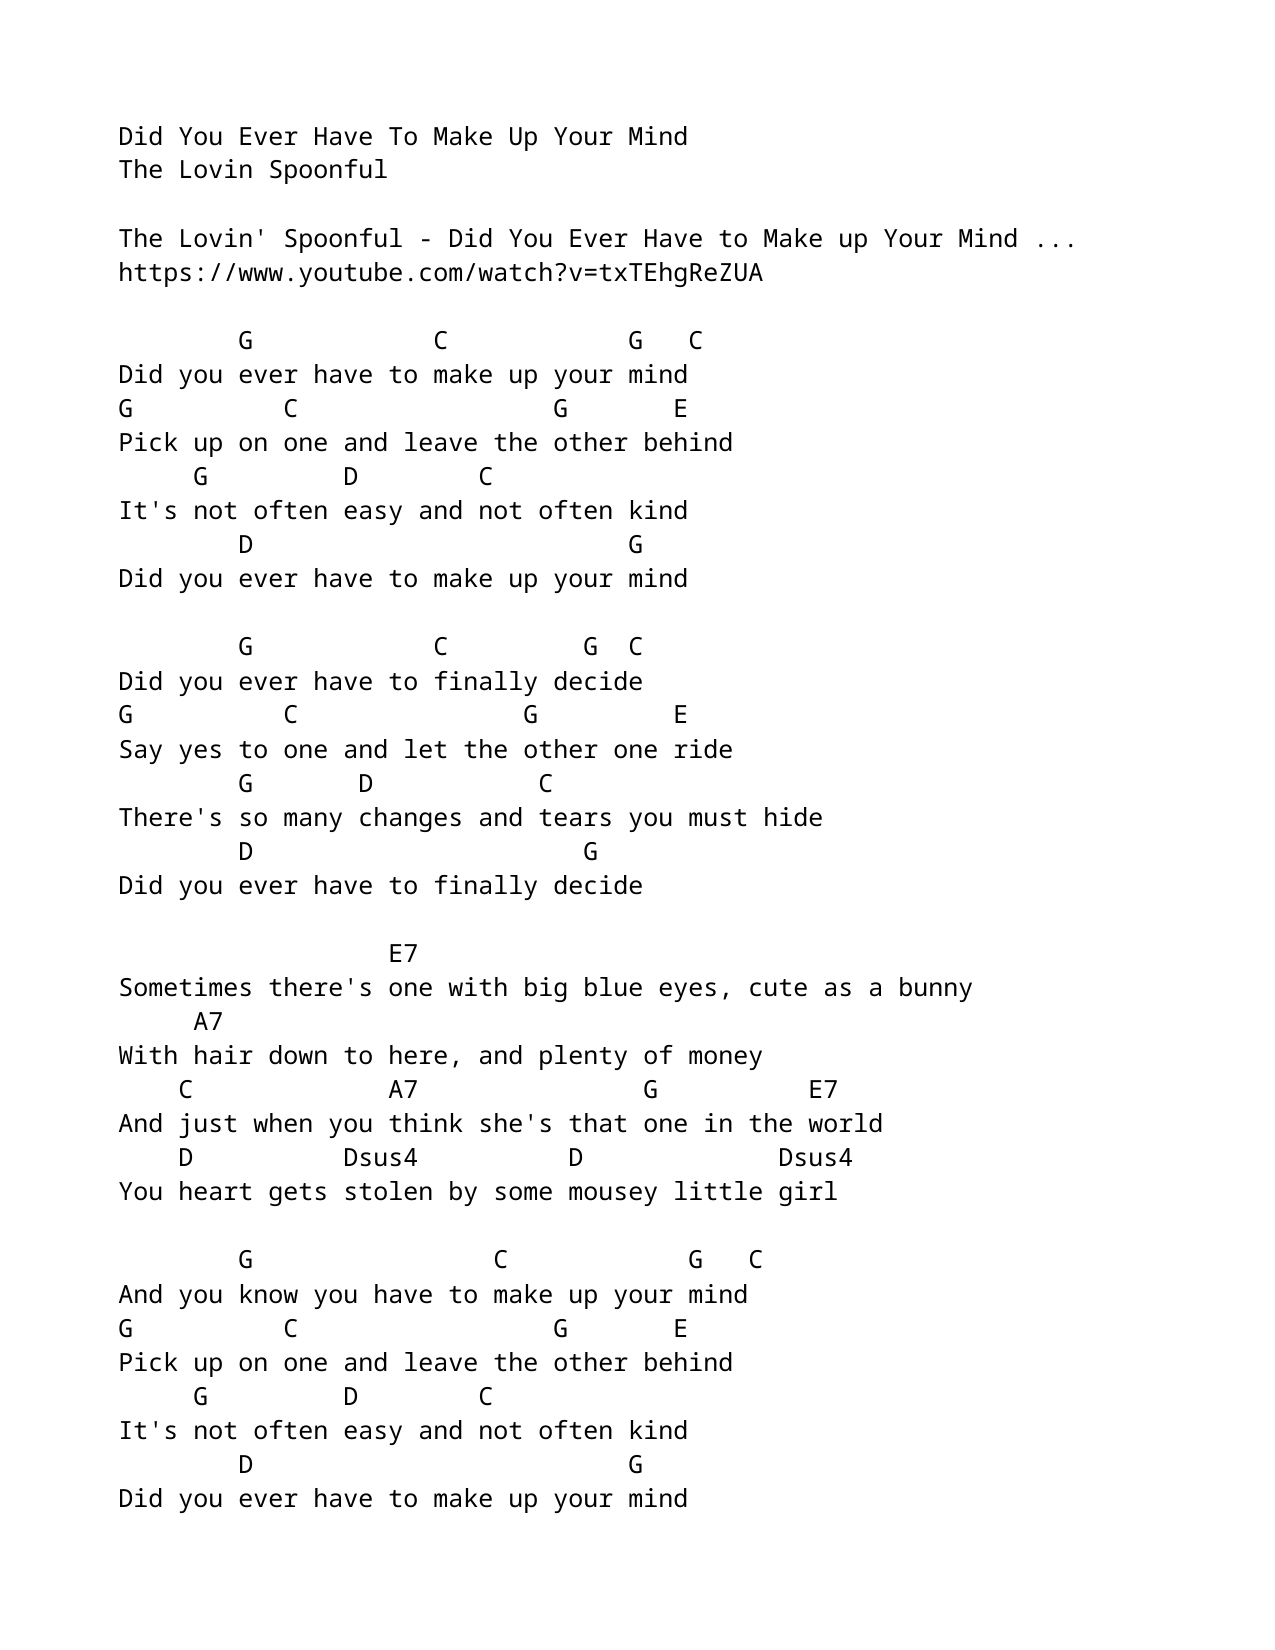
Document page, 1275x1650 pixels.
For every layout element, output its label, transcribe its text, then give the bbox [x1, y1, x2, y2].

text The Lovin' Spoonful - Did You Ever Have to Make up Your Mind ... [118, 220, 1157, 254]
text Did you ever have to make up your mind [118, 1481, 1157, 1515]
text A7 [118, 1004, 1157, 1038]
text You heart gets stolen by some mousey little girl [118, 1174, 1157, 1208]
text And you know you have to make up your mind [118, 1276, 1157, 1310]
text https://www.youtube.com/watch?v=txTEhgReZUA [118, 254, 1157, 288]
text D G [118, 1447, 1157, 1481]
text Pick up on one and leave the other behind [118, 1344, 1157, 1378]
text Sometimes there's one with big blue eyes, cute as a bunny [118, 970, 1157, 1004]
text G D C [118, 1378, 1157, 1412]
text Did you ever have to finally decide [118, 867, 1157, 902]
text And just when you think she's that one in the world [118, 1106, 1157, 1140]
text G C G E [118, 1310, 1157, 1344]
text D G [118, 527, 1157, 561]
text Pick up on one and leave the other behind [118, 425, 1157, 459]
text There's so many changes and tears you must hide [118, 799, 1157, 833]
text It's not often easy and not often kind [118, 493, 1157, 527]
text G C G C [118, 629, 1157, 663]
text C A7 G E7 [118, 1072, 1157, 1106]
text G C G E [118, 391, 1157, 425]
text Did you ever have to finally decide [118, 663, 1157, 697]
text It's not often easy and not often kind [118, 1412, 1157, 1447]
text G C G E [118, 697, 1157, 731]
text With hair down to here, and plenty of money [118, 1038, 1157, 1072]
text D Dsus4 D Dsus4 [118, 1140, 1157, 1174]
text G C G C [118, 322, 1157, 357]
text Did You Ever Have To Make Up Your Mind [118, 118, 1157, 152]
text D G [118, 833, 1157, 867]
text G D C [118, 765, 1157, 799]
text E7 [118, 936, 1157, 970]
text Did you ever have to make up your mind [118, 561, 1157, 595]
text G C G C [118, 1242, 1157, 1276]
text The Lovin Spoonful [118, 152, 1157, 186]
text Say yes to one and let the other one ride [118, 731, 1157, 765]
text G D C [118, 459, 1157, 493]
text Did you ever have to make up your mind [118, 357, 1157, 391]
